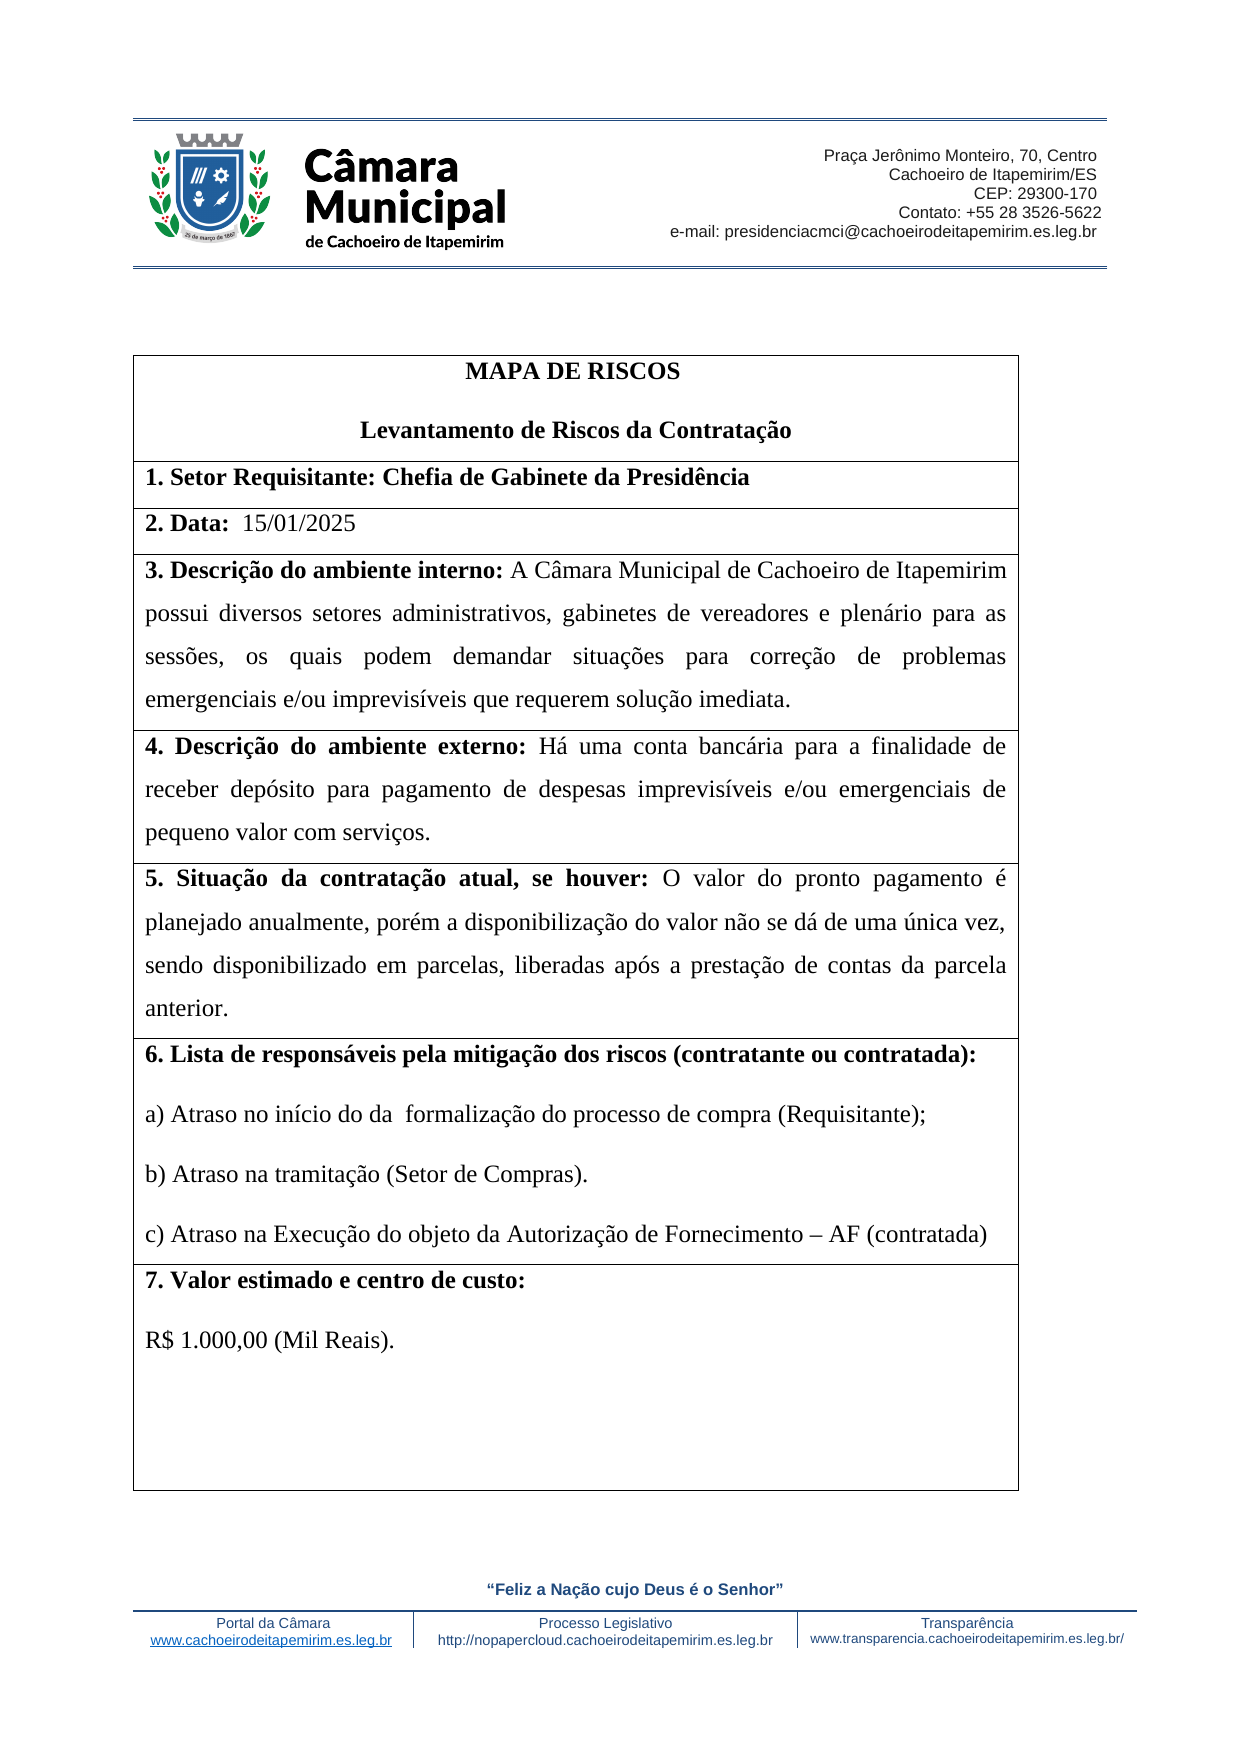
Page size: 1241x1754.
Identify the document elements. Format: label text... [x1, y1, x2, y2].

table_cell 6. Lista de responsáveis pela mitigação dos riscos (contratante ou contratada): a) Atraso no início do da formalização do processo de compra (Requisitante); b) Atraso na tramitação (Setor de Compras). c) Atraso na Execução do objeto da Autorização de Fornecimento – AF (contratada) [134, 1039, 1018, 1264]
table_cell 2. Data: 15/01/2025 [134, 509, 1018, 554]
table_cell 7. Valor estimado e centro de custo: R$ 1.000,00 (Mil Reais). [134, 1265, 1018, 1490]
table_cell 5. Situação da contratação atual, se houver: O valor do pronto pagamento é planejado anualmente, porém a disponibilização do valor não se dá de uma única vez, sendo disponibilizado em parcelas, liberadas após a prestação de contas da parcela anterior. [134, 864, 1018, 1038]
picture [141, 123, 532, 263]
table_cell 4. Descrição do ambiente externo: Há uma conta bancária para a finalidade de receber depósito para pagamento de despesas imprevisíveis e/ou emergenciais de pequeno valor com serviços. [134, 731, 1018, 862]
table_header MAPA DE RISCOS Levantamento de Riscos da Contratação [134, 356, 1018, 461]
table_cell 3. Descrição do ambiente interno: A Câmara Municipal de Cachoeiro de Itapemirim possui diversos setores administrativos, gabinetes de vereadores e plenário para as sessões, os quais podem demandar situações para correção de problemas emergenciais e/ou imprevisíveis que requerem solução imediata. [134, 555, 1018, 730]
table_cell 1. Setor Requisitante: Chefia de Gabinete da Presidência [134, 462, 1018, 507]
